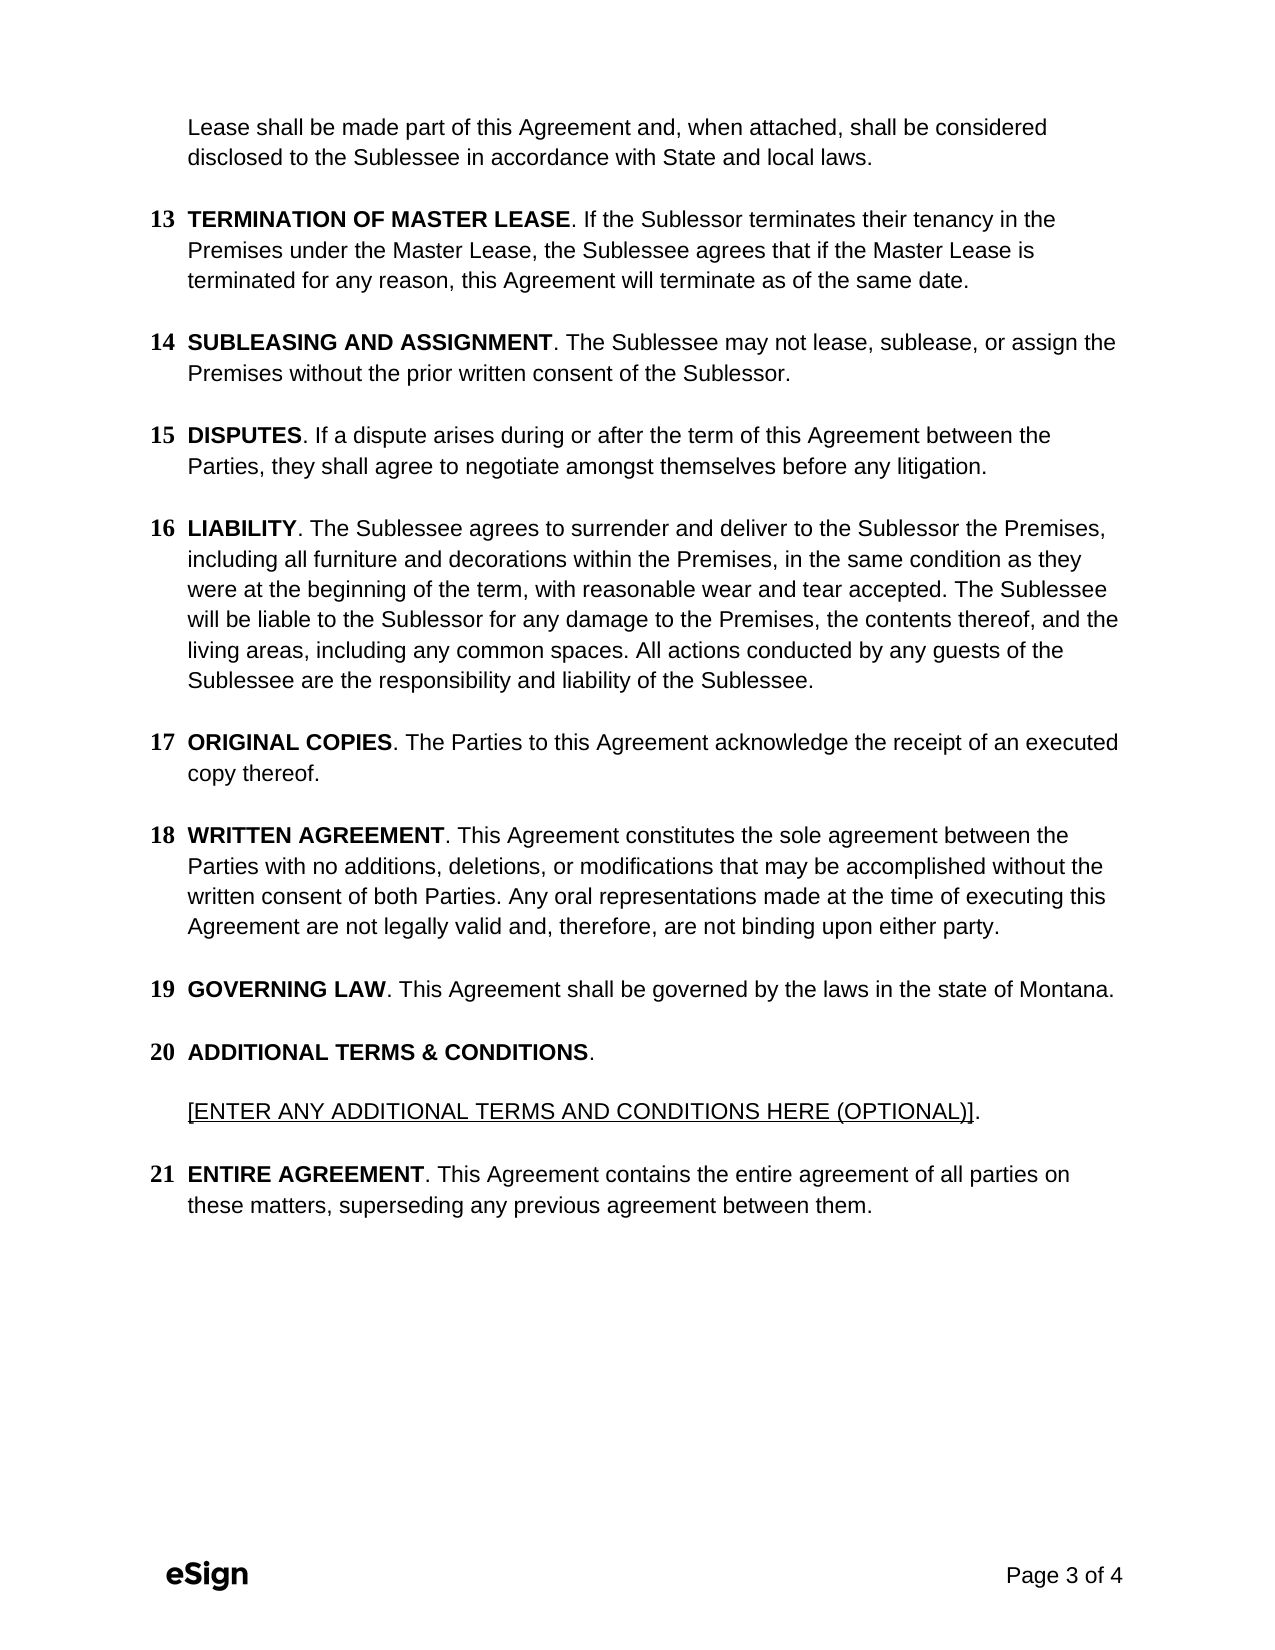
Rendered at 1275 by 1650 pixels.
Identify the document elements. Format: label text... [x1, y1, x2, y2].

list DISPUTES. If a dispute arises during or after the term of this Agreement between the Parties, they shall agree to negotiate amongst themselves before any litigation. [150, 420, 1125, 479]
list ORIGINAL COPIES. The Parties to this Agreement acknowledge the receipt of an executed copy thereof. [150, 727, 1125, 786]
list ADDITIONAL TERMS & CONDITIONS. [150, 1037, 1125, 1066]
list SUBLEASING AND ASSIGNMENT. The Sublessee may not lease, sublease, or assign the Premises without the prior written consent of the Sublessor. [150, 327, 1125, 386]
list GOVERNING LAW. This Agreement shall be governed by the laws in the state of Montana. [150, 974, 1125, 1002]
list WRITTEN AGREEMENT. This Agreement constitutes the sole agreement between the Parties with no additions, deletions, or modifications that may be accomplished without the written consent of both Parties. Any oral representations made at the time of executing this Agreement are not legally valid and, therefore, are not binding upon either party. [150, 820, 1125, 939]
list TERMINATION OF MASTER LEASE. If the Sublessor terminates their tenancy in the Premises under the Master Lease, the Sublessee agrees that if the Master Lease is terminated for any reason, this Agreement will terminate as of the same date. [150, 204, 1125, 293]
list ENTIRE AGREEMENT. This Agreement contains the entire agreement of all parties on these matters, superseding any previous agreement between them. [150, 1159, 1125, 1218]
list Lease shall be made part of this Agreement and, when attached, shall be considered disclosed to the Sublessee in accordance with State and local laws. [150, 113, 1125, 170]
list LIABILITY. The Sublessee agrees to surrender and deliver to the Sublessor the Premises, including all furniture and decorations within the Premises, in the same condition as they were at the beginning of the term, with reasonable wear and tear accepted. The Sublessee will be liable to the Sublessor for any damage to the Premises, the contents thereof, and the living areas, including any common spaces. All actions conducted by any guests of the Sublessee are the responsibility and liability of the Sublessee. [150, 513, 1125, 693]
picture [150, 1546, 267, 1602]
list [ENTER ANY ADDITIONAL TERMS AND CONDITIONS HERE (OPTIONAL)]. [187, 1096, 1125, 1125]
